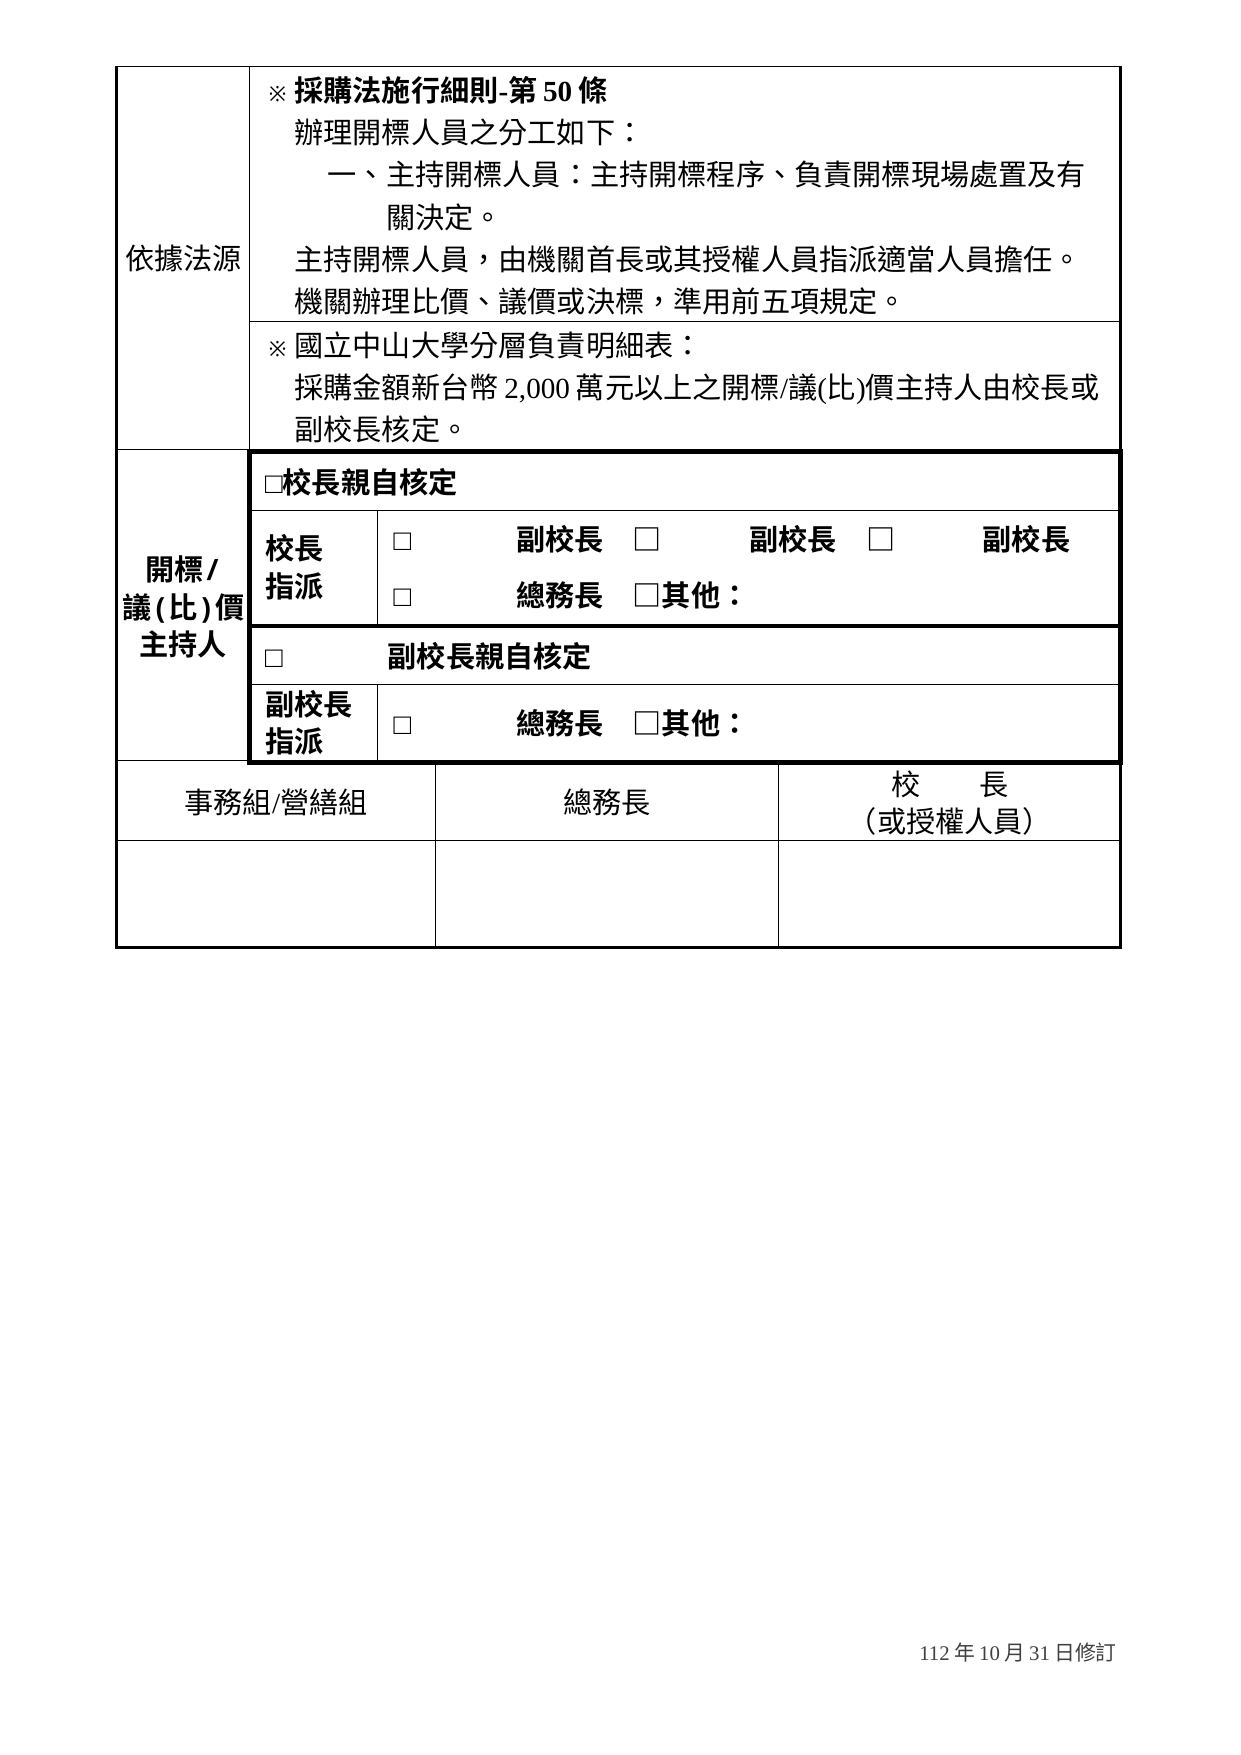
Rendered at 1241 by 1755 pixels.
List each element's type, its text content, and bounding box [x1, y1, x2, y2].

table_cell □ 副校長 □ 副校長 □ 副校長 □ 總務長 □其他： [378, 511, 1118, 623]
table_cell 副校長 指派 [252, 685, 377, 760]
table_cell 採購法施行細則-第50條 辦理開標人員之分工如下： 一、主持開標人員：主持開標程序、負責開標現場處置及有關決定。 主持開標人員，由機關首長或其授權人員指派適當人員擔任。 機關辦理比價、議價或決標，準用前五項規定。 [250, 67, 1119, 321]
table_cell 依據法源 [118, 67, 249, 449]
table_cell 事務組/營繕組 [118, 761, 435, 840]
table_cell [118, 841, 435, 946]
table_cell 校 長 （或授權人員） [779, 765, 1119, 840]
table_cell □校長親自核定 [252, 454, 1118, 510]
table_cell 總務長 [436, 765, 778, 840]
table_cell □ 副校長親自核定 [252, 628, 1118, 684]
table_cell 開標/ 議(比)價 主持人 [118, 450, 247, 760]
table_cell [436, 841, 778, 946]
table_cell □ 總務長 □其他： [378, 685, 1118, 760]
table_cell 國立中山大學分層負責明細表： 採購金額新台幣2,000萬元以上之開標/議(比)價主持人由校長或副校長核定。 [250, 322, 1119, 449]
table_cell [779, 841, 1119, 946]
table_cell 校長 指派 [252, 511, 377, 623]
